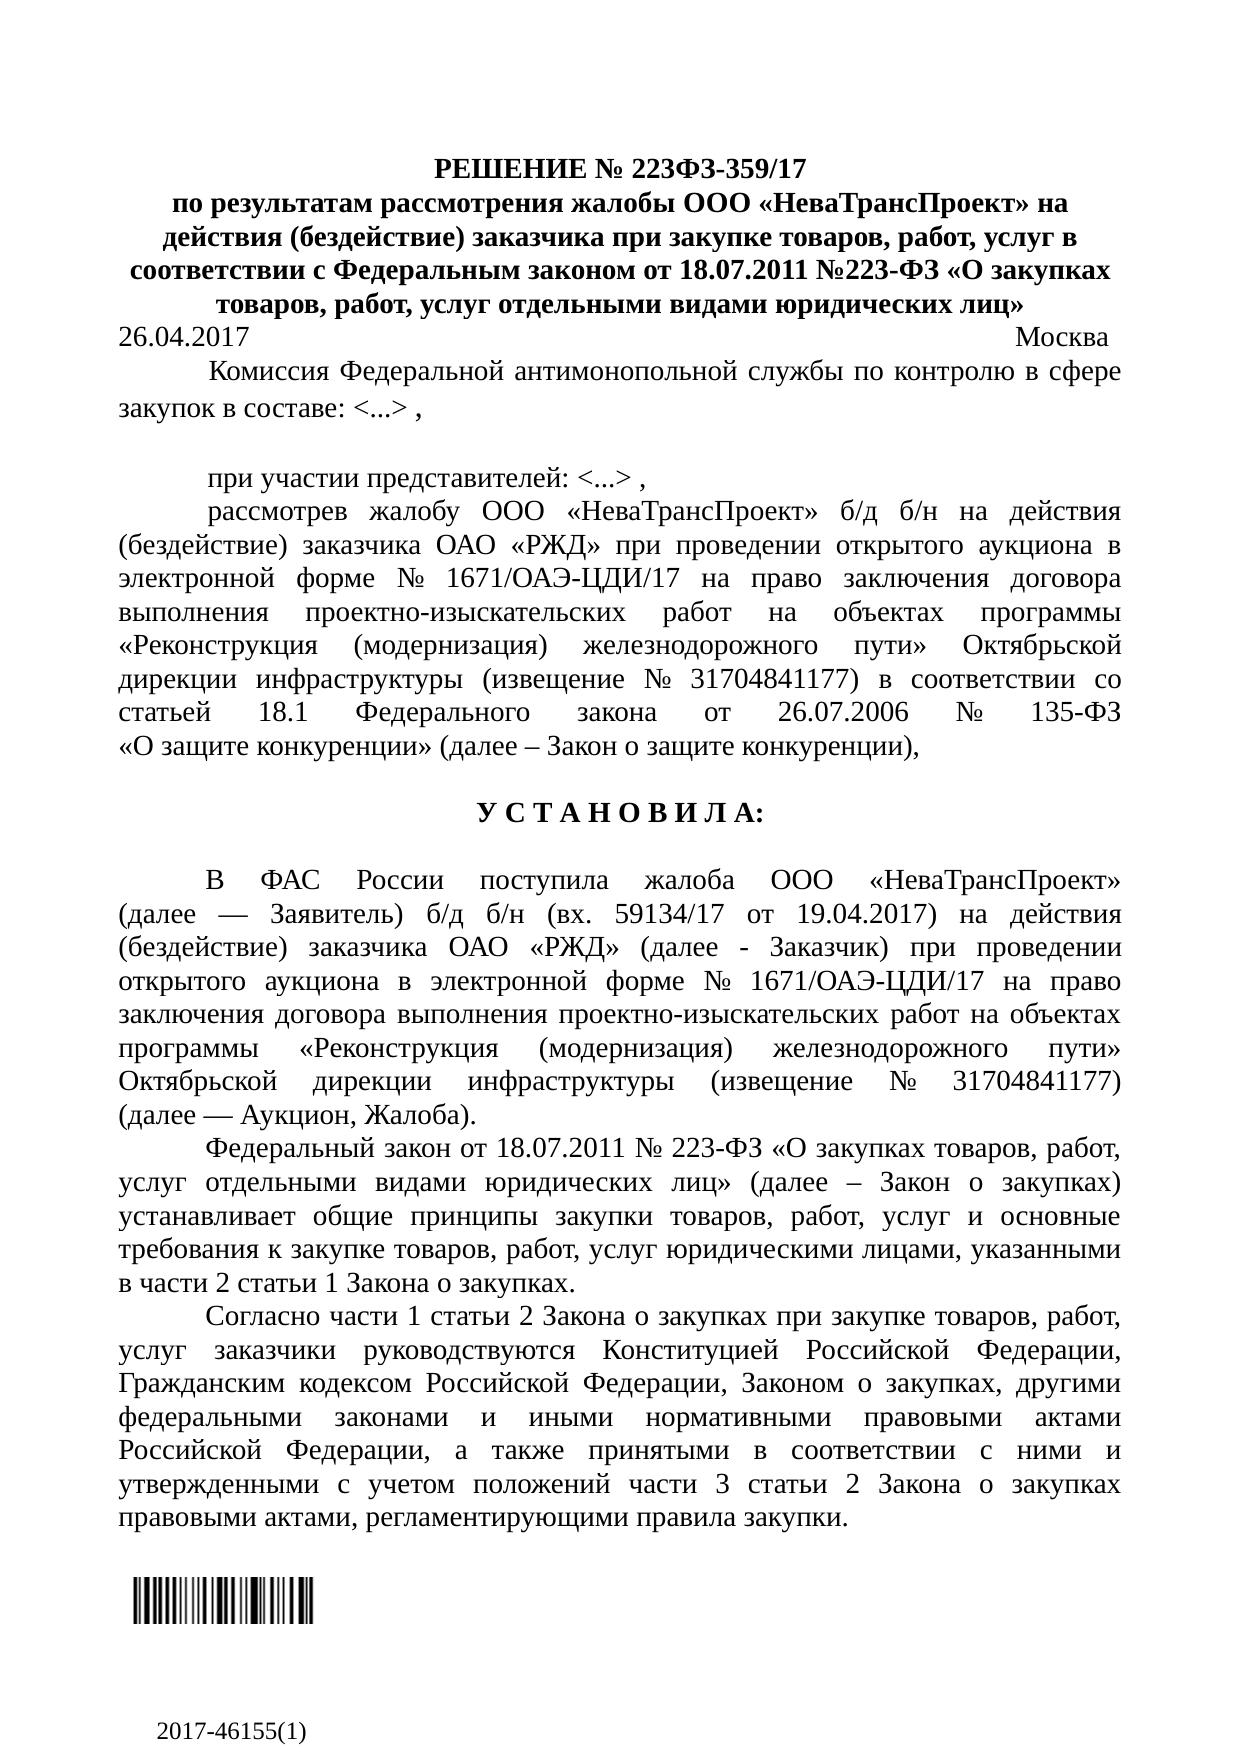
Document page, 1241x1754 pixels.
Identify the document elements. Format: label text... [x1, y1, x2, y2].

text по результатам рассмотрения жалобы ООО «НеваТрансПроект» на действия (бездействие) заказчика при закупке товаров, работ, услуг в соответствии с Федеральным законом от 18.07.2011 №223-ФЗ «О закупках товаров, работ, услуг отдельными видами юридических лиц» [118, 185, 1122, 319]
text Согласно части 1 статьи 2 Закона о закупках при закупке товаров, работ, услуг заказчики руководствуются Конституцией Российской Федерации, Гражданским кодексом Российской Федерации, Законом о закупках, другими федеральными законами и иными нормативными правовыми актами Российской Федерации, а также принятыми в соответствии с ними и утвержденными с учетом положений части 3 статьи 2 Закона о закупках правовыми актами, регламентирующими правила закупки. [118, 1298, 1122, 1533]
text У С Т А Н О В И Л А: [118, 795, 1122, 829]
text В ФАС России поступила жалоба ООО «НеваТрансПроект» (далее — Заявитель) б/д б/н (вх. 59134/17 от 19.04.2017) на действия (бездействие) заказчика ОАО «РЖД» (далее - Заказчик) при проведении открытого аукциона в электронной форме № 1671/ОАЭ-ЦДИ/17 на право заключения договора выполнения проектно-изыскательских работ на объектах программы «Реконструкция (модернизация) железнодорожного пути» Октябрьской дирекции инфраструктуры (извещение № 31704841177) (далее — Аукцион, Жалоба). [118, 862, 1122, 1131]
text рассмотрев жалобу ООО «НеваТрансПроект» б/д б/н на действия (бездействие) заказчика ОАО «РЖД» при проведении открытого аукциона в электронной форме № 1671/ОАЭ-ЦДИ/17 на право заключения договора выполнения проектно-изыскательских работ на объектах программы «Реконструкция (модернизация) железнодорожного пути» Октябрьской дирекции инфраструктуры (извещение № 31704841177) в соответствии со статьей 18.1 Федерального закона от 26.07.2006 № 135-ФЗ «О защите конкуренции» (далее – Закон о защите конкуренции), [118, 493, 1122, 762]
text 26.04.2017 Москва [118, 319, 1122, 353]
text РЕШЕНИЕ № 223ФЗ-359/17 [118, 152, 1122, 185]
text Федеральный закон от 18.07.2011 № 223-ФЗ «О закупках товаров, работ, услуг отдельными видами юридических лиц» (далее – Закон о закупках) устанавливает общие принципы закупки товаров, работ, услуг и основные требования к закупке товаров, работ, услуг юридическими лицами, указанными в части 2 статьи 1 Закона о закупках. [118, 1131, 1122, 1298]
text при участии представителей: <...> , [118, 460, 1122, 493]
text Комиссия Федеральной антимонопольной службы по контролю в сфере закупок в составе: <...> , [118, 353, 1122, 426]
picture [118, 1577, 331, 1624]
